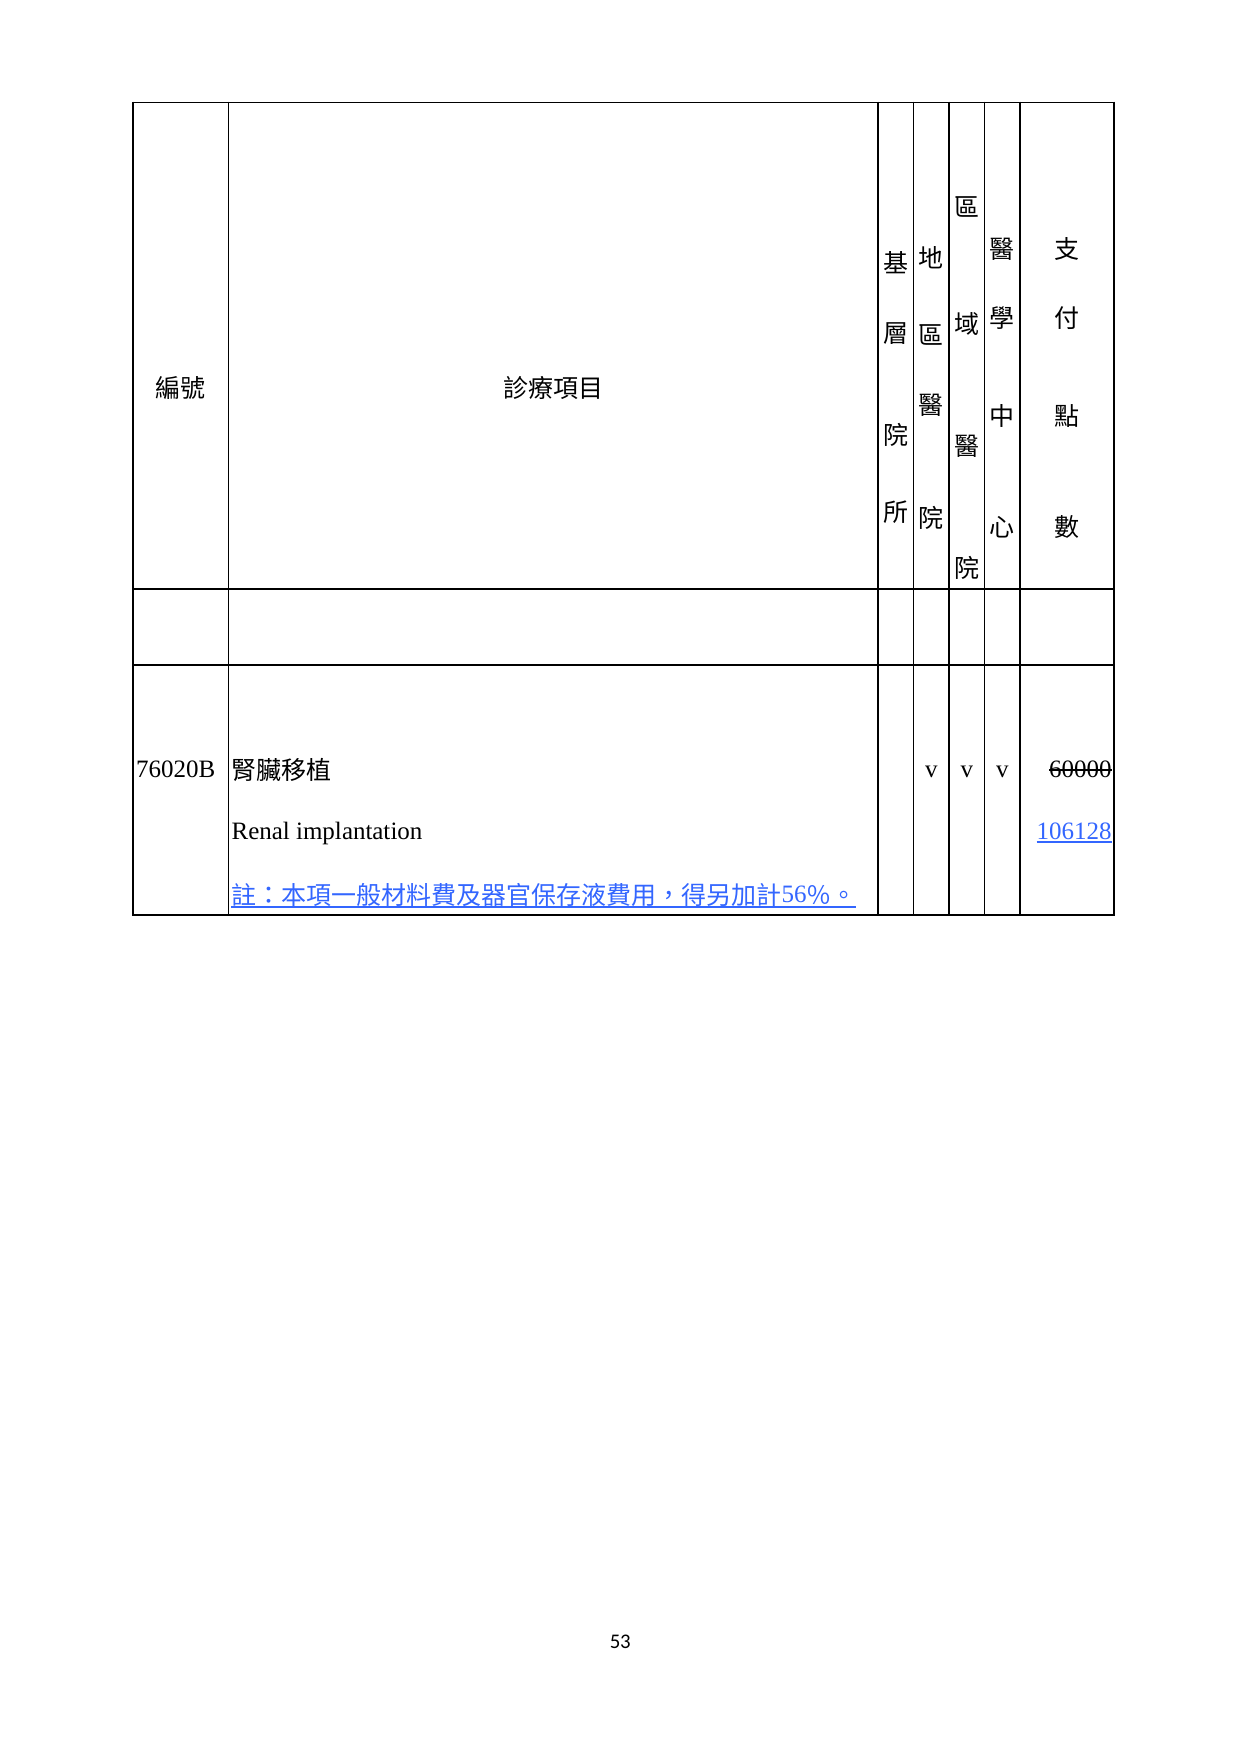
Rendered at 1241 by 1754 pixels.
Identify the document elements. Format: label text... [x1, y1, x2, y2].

table_cell [879, 666, 913, 914]
table_cell [879, 590, 913, 664]
table_header 區 域 醫 院 [950, 103, 984, 588]
table_header 醫 學 中 心 [985, 103, 1019, 588]
table_header 診療項目 [229, 103, 877, 588]
table_header 編號 [134, 103, 228, 588]
table_header 基 層 院 所 [879, 103, 913, 588]
table_cell [1021, 590, 1113, 664]
table_cell 76020B [134, 666, 228, 914]
table_cell [134, 590, 228, 664]
table_cell v [950, 666, 984, 914]
table_cell 60000 106128 [1021, 666, 1113, 914]
table_header 支 付 點 數 [1021, 103, 1113, 588]
table_cell v [985, 666, 1019, 914]
table_header 地 區 醫 院 [914, 103, 948, 588]
table_cell [950, 590, 984, 664]
table_cell 腎臟移植 Renal implantation 註：本項一般材料費及器官保存液費用，得另加計56％。 [229, 666, 877, 914]
table_cell v [914, 666, 948, 914]
table_cell [229, 590, 877, 664]
table_cell [914, 590, 948, 664]
table_cell [985, 590, 1019, 664]
